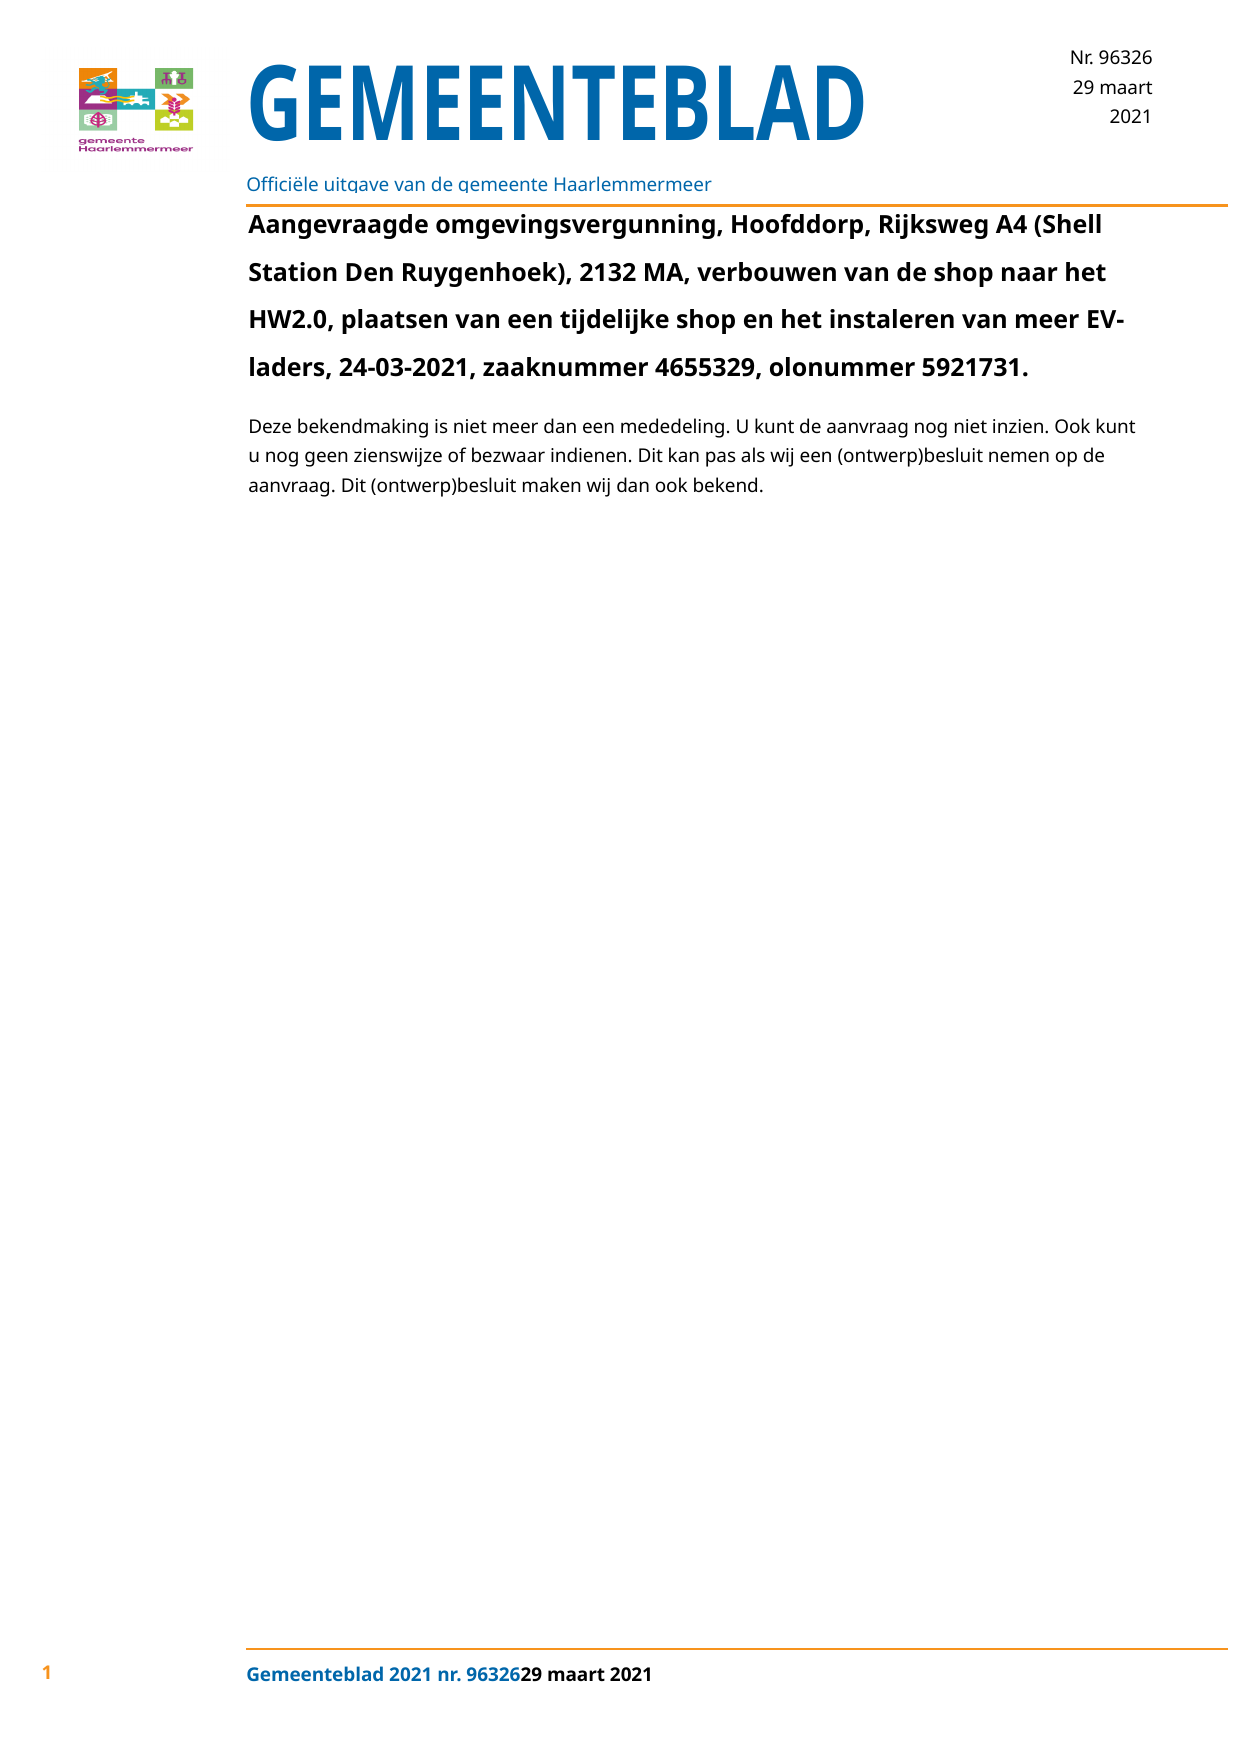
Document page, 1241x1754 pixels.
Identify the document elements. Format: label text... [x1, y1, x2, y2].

text Aangevraagde omgevingsvergunning, Hoofddorp, Rijksweg A4 (Shell Station Den Ruygenhoek), 2132 MA, verbouwen van de shop naar het HW2.0, plaatsen van een tijdelijke shop en het instaleren van meer EV-laders, 24-03-2021, zaaknummer 4655329, olonummer 5921731. [248, 207, 1152, 384]
picture [41, 47, 231, 172]
text Deze bekendmaking is niet meer dan een mededeling. U kunt de aanvraag nog niet inzien. Ook kunt u nog geen zienswijze of bezwaar indienen. Dit kan pas als wij een (ontwerp)besluit nemen op de aanvraag. Dit (ontwerp)besluit maken wij dan ook bekend. [248, 413, 1152, 498]
